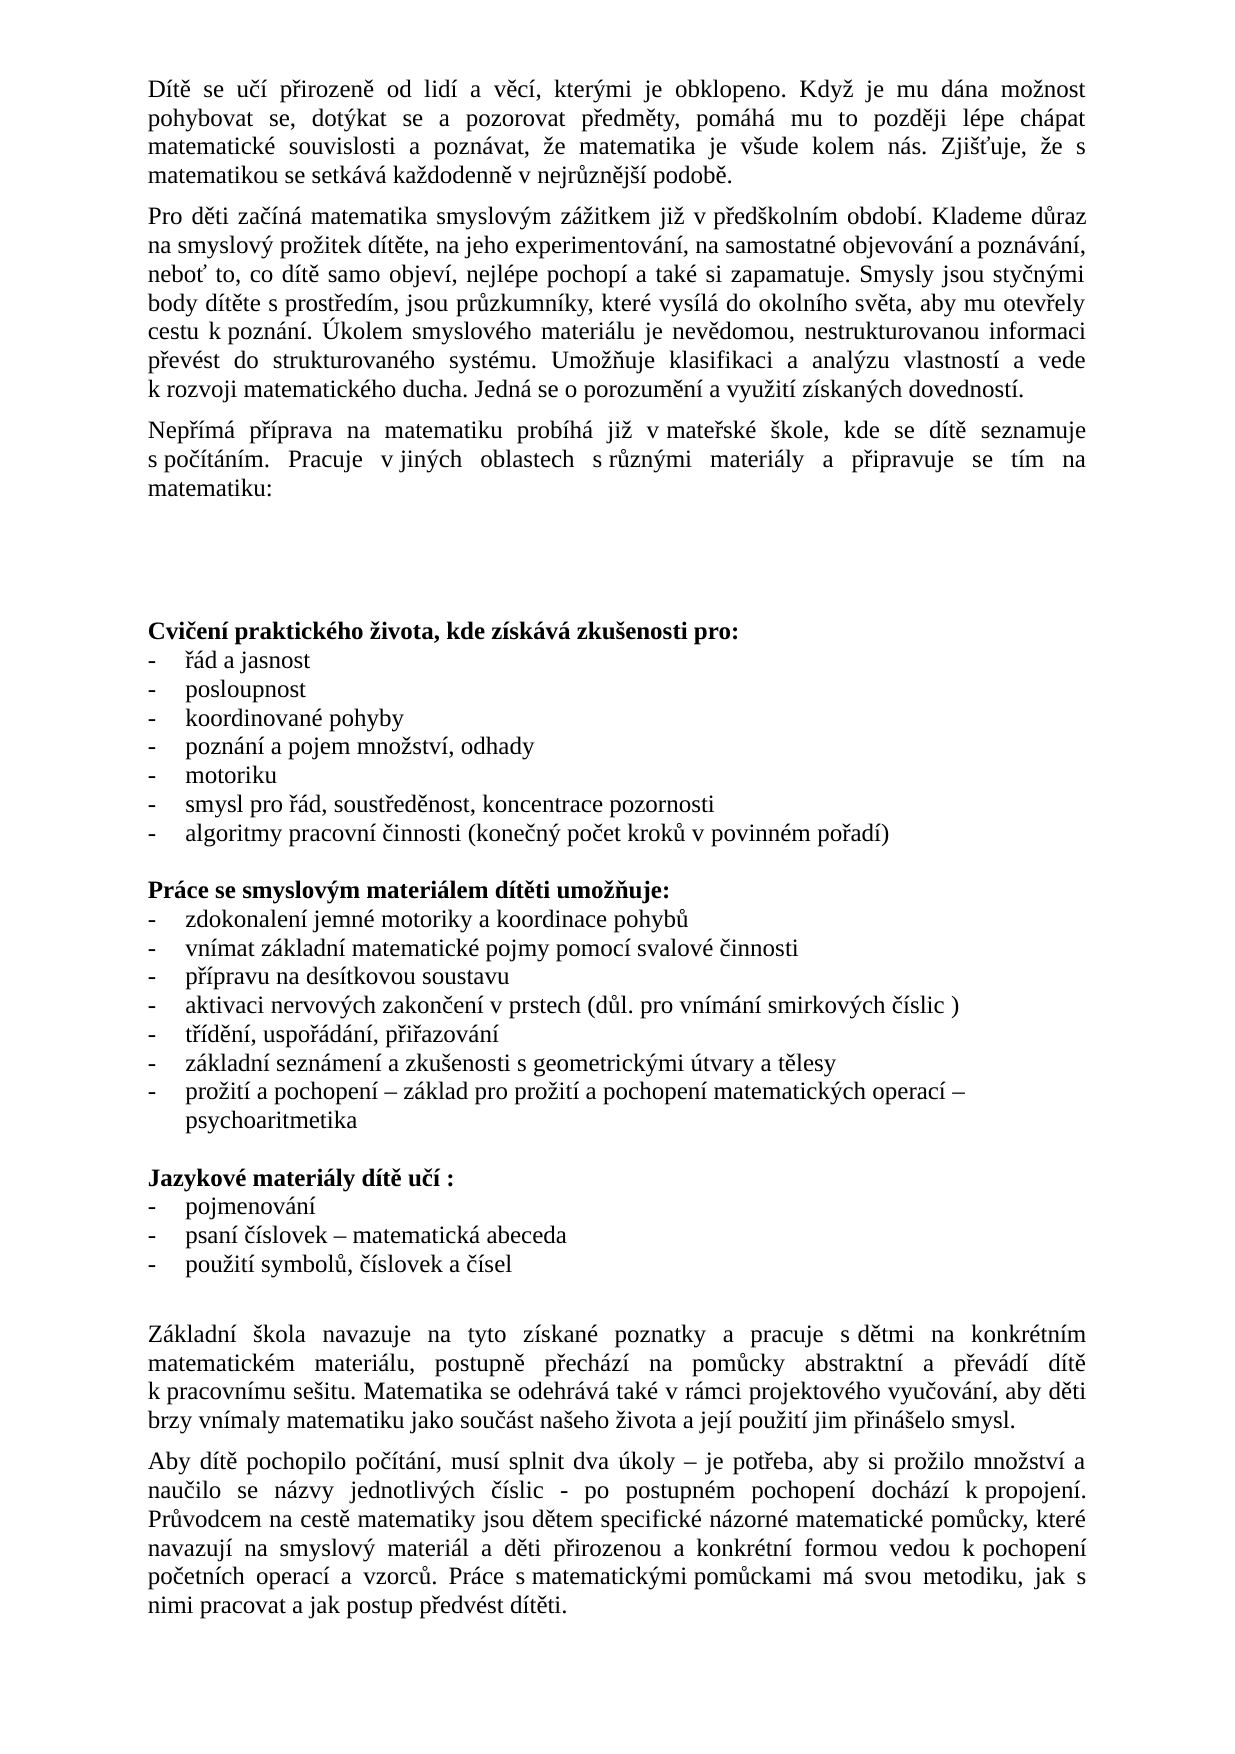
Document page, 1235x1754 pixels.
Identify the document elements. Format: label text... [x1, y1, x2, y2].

list zdokonalení jemné motoriky a koordinace pohybů [148, 904, 1087, 933]
text Dítě se učí přirozeně od lidí a věcí, kterými je obklopeno. Když je mu dána možnost pohybovat se, dotýkat se a pozorovat předměty, pomáhá mu to později lépe chápat matematické souvislosti a poznávat, že matematika je všude kolem nás. Zjišťuje, že s matematikou se setkává každodenně v nejrůznější podobě. [148, 74, 1087, 189]
list posloupnost [148, 674, 1087, 703]
list motoriku [148, 760, 1087, 789]
list aktivaci nervových zakončení v prstech (důl. pro vnímání smirkových číslic ) [148, 990, 1087, 1019]
list pojmenování [148, 1191, 1087, 1220]
text Nepřímá příprava na matematiku probíhá již v mateřské škole, kde se dítě seznamuje s počítáním. Pracuje v jiných oblastech s různými materiály a připravuje se tím na matematiku: [148, 415, 1087, 501]
text Práce se smyslovým materiálem dítěti umožňuje: [148, 875, 1087, 904]
list smysl pro řád, soustředěnost, koncentrace pozornosti [148, 789, 1087, 818]
text Cvičení praktického života, kde získává zkušenosti pro: [148, 616, 1087, 645]
list použití symbolů, číslovek a čísel [148, 1249, 1087, 1278]
list algoritmy pracovní činnosti (konečný počet kroků v povinném pořadí) [148, 818, 1087, 846]
text Pro děti začíná matematika smyslovým zážitkem již v předškolním období. Klademe důraz na smyslový prožitek dítěte, na jeho experimentování, na samostatné objevování a poznávání, neboť to, co dítě samo objeví, nejlépe pochopí a také si zapamatuje. Smysly jsou styčnými body dítěte s prostředím, jsou průzkumníky, které vysílá do okolního světa, aby mu otevřely cestu k poznání. Úkolem smyslového materiálu je nevědomou, nestrukturovanou informaci převést do strukturovaného systému. Umožňuje klasifikaci a analýzu vlastností a vede k rozvoji matematického ducha. Jedná se o porozumění a využití získaných dovedností. [148, 201, 1087, 403]
list třídění, uspořádání, přiřazování [148, 1019, 1087, 1048]
list poznání a pojem množství, odhady [148, 731, 1087, 760]
list koordinované pohyby [148, 703, 1087, 731]
list řád a jasnost [148, 645, 1087, 674]
list prožití a pochopení – základ pro prožití a pochopení matematických operací – psychoaritmetika [148, 1076, 1087, 1134]
list vnímat základní matematické pojmy pomocí svalové činnosti [148, 933, 1087, 961]
text Základní škola navazuje na tyto získané poznatky a pracuje s dětmi na konkrétním matematickém materiálu, postupně přechází na pomůcky abstraktní a převádí dítě k pracovnímu sešitu. Matematika se odehrává také v rámci projektového vyučování, aby děti brzy vnímaly matematiku jako součást našeho života a její použití jim přinášelo smysl. [148, 1319, 1087, 1434]
list psaní číslovek – matematická abeceda [148, 1220, 1087, 1249]
text Aby dítě pochopilo počítání, musí splnit dva úkoly – je potřeba, aby si prožilo množství a naučilo se názvy jednotlivých číslic - po postupném pochopení dochází k propojení. Průvodcem na cestě matematiky jsou dětem specifické názorné matematické pomůcky, které navazují na smyslový materiál a děti přirozenou a konkrétní formou vedou k pochopení početních operací a vzorců. Práce s matematickými pomůckami má svou metodiku, jak s nimi pracovat a jak postup předvést dítěti. [148, 1446, 1087, 1619]
text Jazykové materiály dítě učí : [148, 1163, 1087, 1191]
list základní seznámení a zkušenosti s geometrickými útvary a tělesy [148, 1048, 1087, 1076]
list přípravu na desítkovou soustavu [148, 961, 1087, 990]
